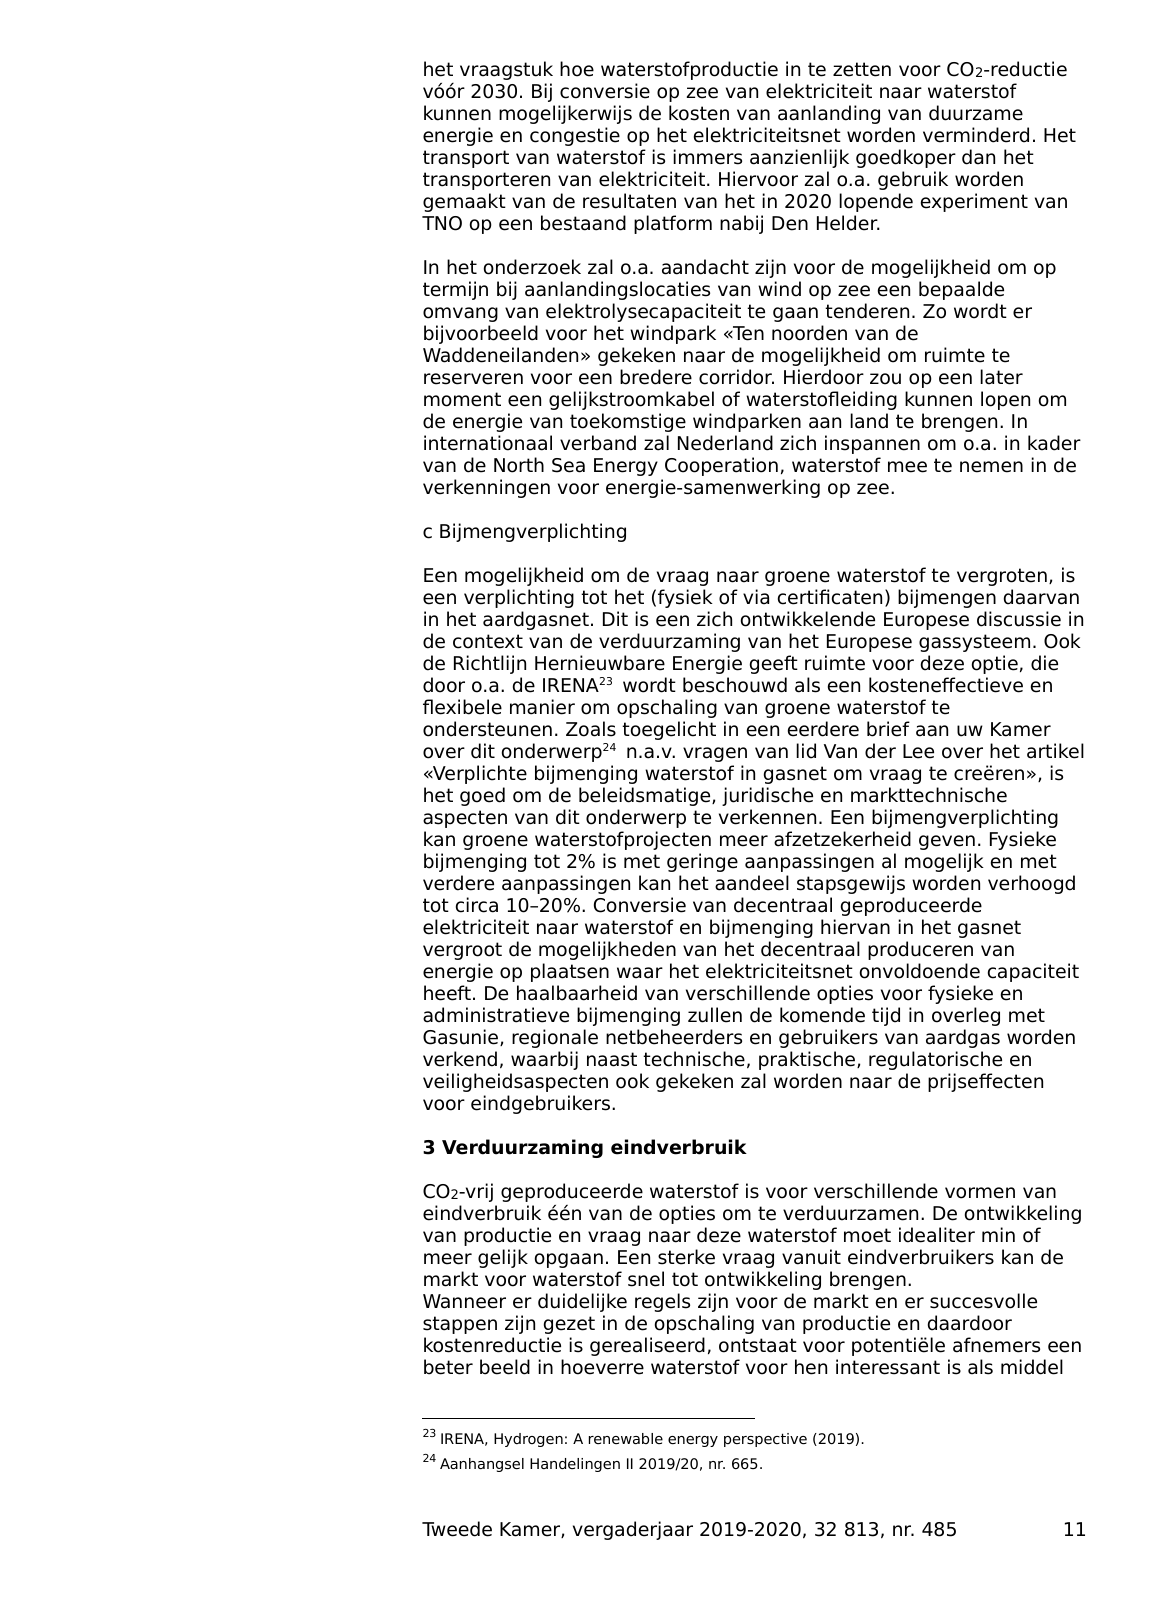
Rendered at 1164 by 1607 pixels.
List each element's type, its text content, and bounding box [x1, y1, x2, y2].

text Wanneer er duidelijke regels zijn voor de markt en er succesvolle stappen zijn gezet in de opschaling van productie en daardoor kostenreductie is gerealiseerd, ontstaat voor potentiële afnemers een beter beeld in hoeverre waterstof voor hen interessant is als middel [422, 1291, 1087, 1379]
subtitle 3 Verduurzaming eindverbruik [422, 1137, 1087, 1159]
subtitle c Bijmengverplichting [422, 521, 1087, 543]
text In het onderzoek zal o.a. aandacht zijn voor de mogelijkheid om op termijn bij aanlandingslocaties van wind op zee een bepaalde omvang van elektrolysecapaciteit te gaan tenderen. Zo wordt er bijvoorbeeld voor het windpark «Ten noorden van de Waddeneilanden» gekeken naar de mogelijkheid om ruimte te reserveren voor een bredere corridor. Hierdoor zou op een later moment een gelijkstroomkabel of waterstofleiding kunnen lopen om de energie van toekomstige windparken aan land te brengen. In internationaal verband zal Nederland zich inspannen om o.a. in kader van de North Sea Energy Cooperation, waterstof mee te nemen in de verkenningen voor energie-samenwerking op zee. [422, 257, 1087, 499]
text Aanhangsel Handelingen II 2019/20, nr. 665. [422, 1452, 1087, 1474]
text het vraagstuk hoe waterstofproductie in te zetten voor CO2-reductie vóór 2030. Bij conversie op zee van elektriciteit naar waterstof kunnen mogelijkerwijs de kosten van aanlanding van duurzame energie en congestie op het elektriciteitsnet worden verminderd. Het transport van waterstof is immers aanzienlijk goedkoper dan het transporteren van elektriciteit. Hiervoor zal o.a. gebruik worden gemaakt van de resultaten van het in 2020 lopende experiment van TNO op een bestaand platform nabij Den Helder. [422, 59, 1087, 235]
text CO2-vrij geproduceerde waterstof is voor verschillende vormen van eindverbruik één van de opties om te verduurzamen. De ontwikkeling van productie en vraag naar deze waterstof moet idealiter min of meer gelijk opgaan. Een sterke vraag vanuit eindverbruikers kan de markt voor waterstof snel tot ontwikkeling brengen. [422, 1181, 1087, 1291]
text IRENA, Hydrogen: A renewable energy perspective (2019). [422, 1427, 1087, 1449]
text Een mogelijkheid om de vraag naar groene waterstof te vergroten, is een verplichting tot het (fysiek of via certificaten) bijmengen daarvan in het aardgasnet. Dit is een zich ontwikkelende Europese discussie in de context van de verduurzaming van het Europese gassysteem. Ook de Richtlijn Hernieuwbare Energie geeft ruimte voor deze optie, die door o.a. de IRENA wordt beschouwd als een kosteneffectieve en flexibele manier om opschaling van groene waterstof te ondersteunen. Zoals toegelicht in een eerdere brief aan uw Kamer over dit onderwerp n.a.v. vragen van lid Van der Lee over het artikel «Verplichte bijmenging waterstof in gasnet om vraag te creëren», is het goed om de beleidsmatige, juridische en markttechnische aspecten van dit onderwerp te verkennen. Een bijmengverplichting kan groene waterstofprojecten meer afzetzekerheid geven. Fysieke bijmenging tot 2% is met geringe aanpassingen al mogelijk en met verdere aanpassingen kan het aandeel stapsgewijs worden verhoogd tot circa 10–20%. Conversie van decentraal geproduceerde elektriciteit naar waterstof en bijmenging hiervan in het gasnet vergroot de mogelijkheden van het decentraal produceren van energie op plaatsen waar het elektriciteitsnet onvoldoende capaciteit heeft. De haalbaarheid van verschillende opties voor fysieke en administratieve bijmenging zullen de komende tijd in overleg met Gasunie, regionale netbeheerders en gebruikers van aardgas worden verkend, waarbij naast technische, praktische, regulatorische en veiligheidsaspecten ook gekeken zal worden naar de prijseffecten voor eindgebruikers. [422, 565, 1087, 1115]
